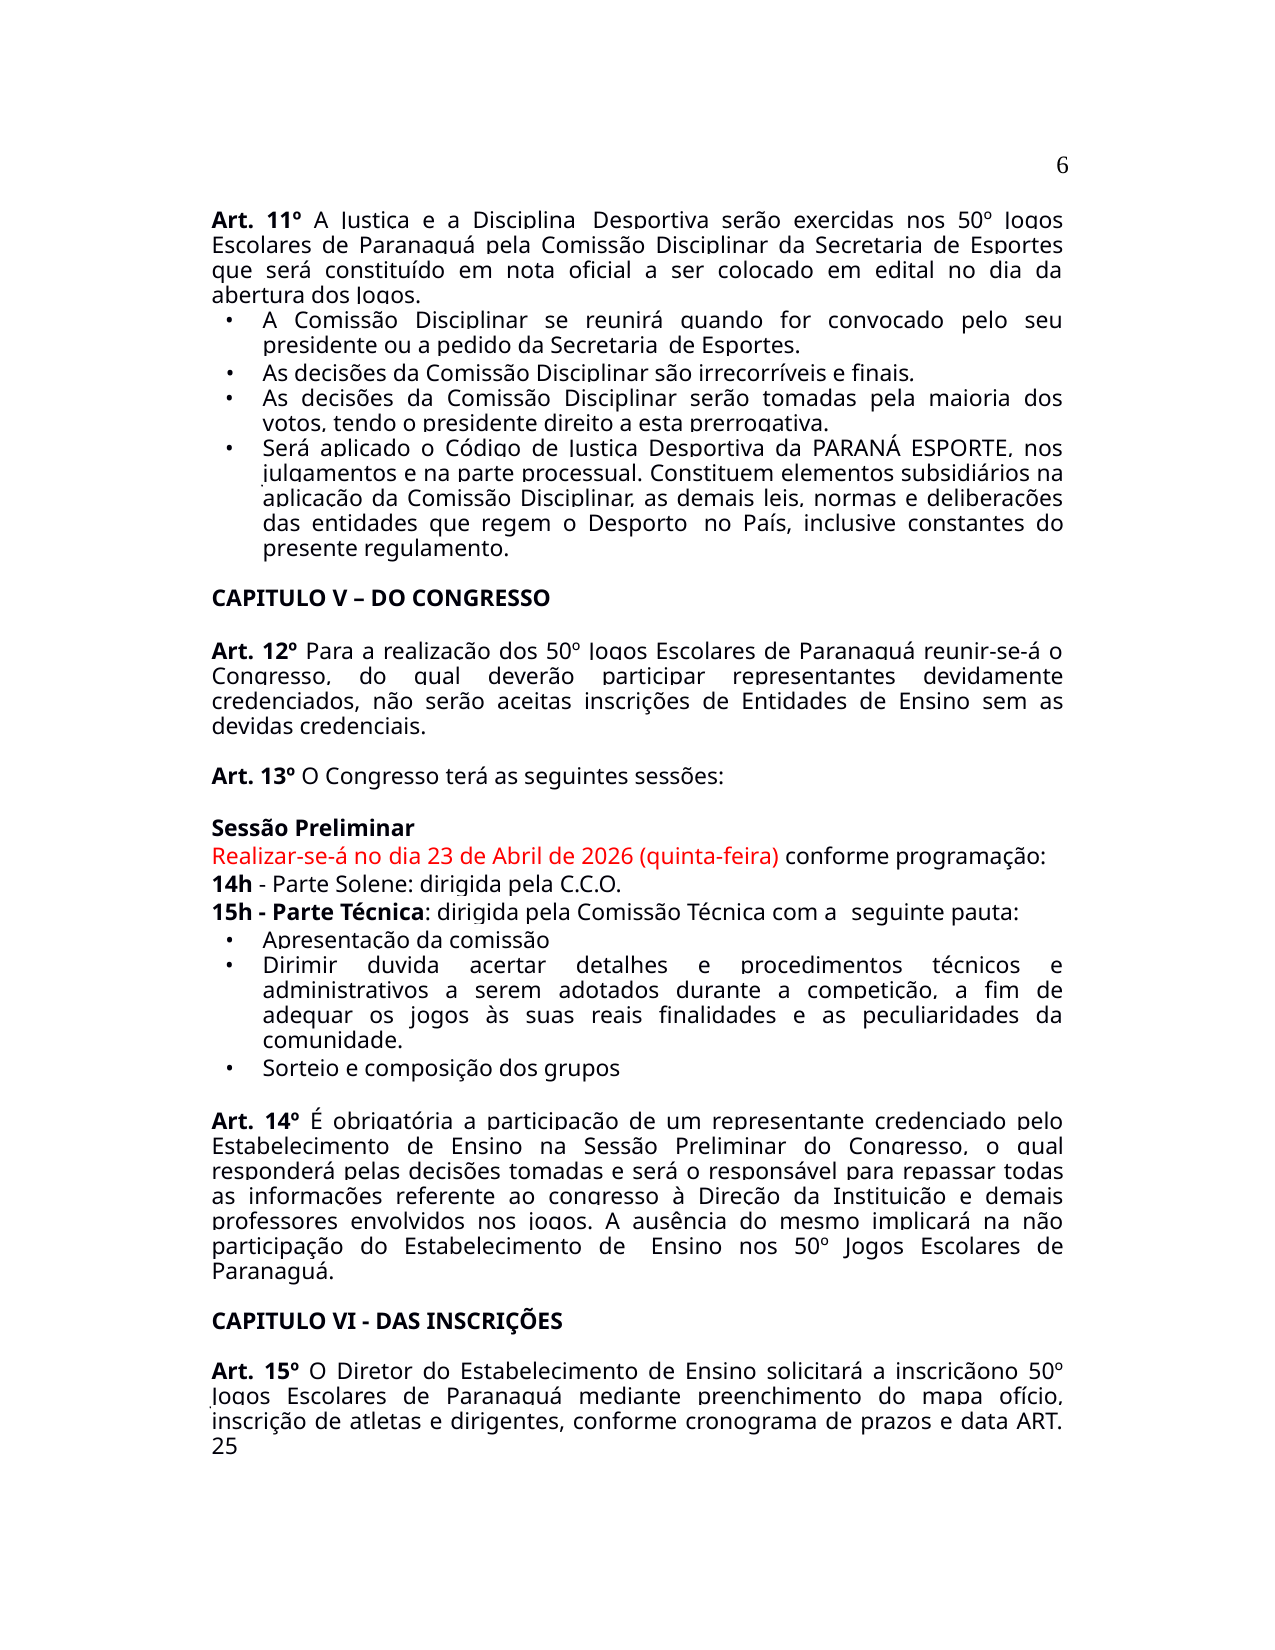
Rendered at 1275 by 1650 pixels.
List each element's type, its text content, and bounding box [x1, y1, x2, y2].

list Sorteio e composição dos grupos [225, 1054, 1087, 1082]
list A Comissão Disciplinar se reunirá quando for convocado pelo seu presidente ou a pedido da Secretaria de Esportes. [225, 308, 1064, 358]
text Art. 12º Para a realização dos 50º Jogos Escolares de Paranaguá reunir-se-á o Congresso, do qual deverão participar representantes devidamente credenciados, não serão aceitas inscrições de Entidades de Ensino sem as devidas credenciais. [211, 639, 1064, 739]
list Apresentação da comissão [225, 926, 1087, 954]
list As decisões da Comissão Disciplinar serão tomadas pela maioria dos votos, tendo o presidente direito a esta prerrogativa. [225, 387, 1064, 437]
list Dirimir duvida acertar detalhes e procedimentos técnicos e administrativos a serem adotados durante a competição, a fim de adequar os jogos às suas reais finalidades e as peculiaridades da comunidade. [225, 954, 1064, 1054]
text 15h - Parte Técnica: dirigida pela Comissão Técnica com a seguinte pauta: [211, 898, 1087, 926]
text CAPITULO VI - DAS INSCRIÇÕES [211, 1309, 1087, 1334]
text Art. 15º O Diretor do Estabelecimento de Ensino solicitará a inscriçãono 50º Jogos Escolares de Paranaguá mediante preenchimento do mapa ofício, inscrição de atletas e dirigentes, conforme cronograma de prazos e data ART. 25 [211, 1359, 1064, 1459]
text Art. 13º O Congresso terá as seguintes sessões: [211, 764, 1087, 789]
text Art. 14º É obrigatória a participação de um representante credenciado pelo Estabelecimento de Ensino na Sessão Preliminar do Congresso, o qual responderá pelas decisões tomadas e será o responsável para repassar todas as informações referente ao congresso à Direção da Instituição e demais professores envolvidos nos jogos. A ausência do mesmo implicará na não participação do Estabelecimento de Ensino nos 50º Jogos Escolares de Paranaguá. [211, 1109, 1064, 1284]
text Realizar-se-á no dia 23 de Abril de 2026 (quinta-feira) conforme programação: [211, 842, 1087, 870]
text CAPITULO V – DO CONGRESSO [211, 587, 1087, 612]
text Art. 11º A Justiça e a Disciplina Desportiva serão exercidas nos 50º Jogos Escolares de Paranaguá pela Comissão Disciplinar da Secretaria de Esportes que será constituído em nota oficial a ser colocado em edital no dia da abertura dos Jogos. [211, 208, 1064, 308]
list Será aplicado o Código de Justiça Desportiva da PARANÁ ESPORTE, nos julgamentos e na parte processual. Constituem elementos subsidiários na aplicação da Comissão Disciplinar, as demais leis, normas e deliberações das entidades que regem o Desporto no País, inclusive constantes do presente regulamento. [225, 437, 1064, 562]
list As decisões da Comissão Disciplinar são irrecorríveis e finais. [225, 359, 1087, 387]
text Sessão Preliminar [211, 814, 1087, 842]
text 14h - Parte Solene: dirigida pela C.C.O. [211, 870, 1087, 898]
